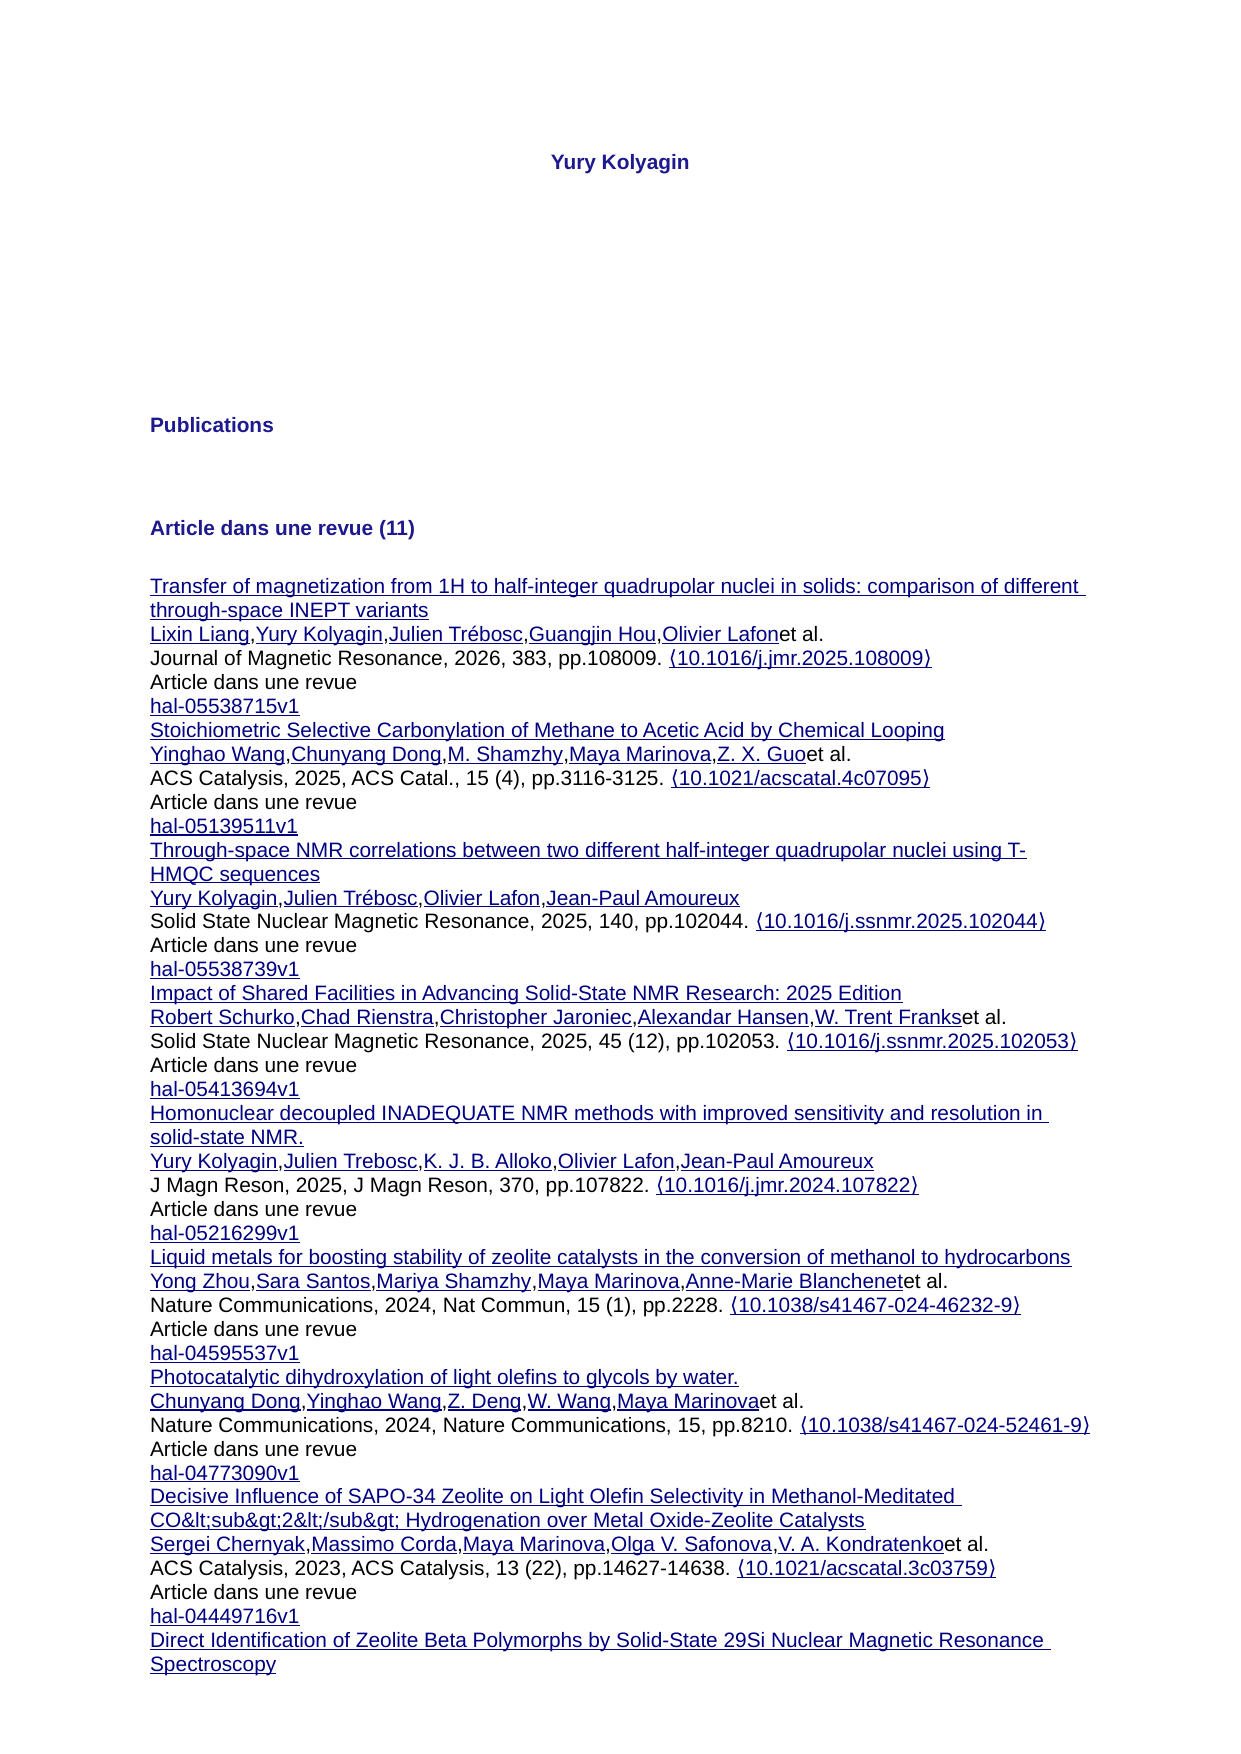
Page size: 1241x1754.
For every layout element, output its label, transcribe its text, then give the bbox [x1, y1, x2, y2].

table_cell Direct Identification of Zeolite Beta Polymorphs by Solid-State 29Si Nuclear Magnetic Resonance Spectroscopy [150, 1628, 1090, 1676]
table_header Transfer of magnetization from 1H to half-integer quadrupolar nuclei in solids: comparison of different through-space INEPT variants Lixin Liang,Yury Kolyagin,Julien Trébosc,Guangjin Hou,Olivier Lafonet al. Journal of Magnetic Resonance, 2026, 383, pp.108009. ⟨10.1016/j.jmr.2025.108009⟩ Article dans une revue hal-05538715v1 [150, 574, 1090, 718]
table_cell Homonuclear decoupled INADEQUATE NMR methods with improved sensitivity and resolution in solid-state NMR. Yury Kolyagin,Julien Trebosc,K. J. B. Alloko,Olivier Lafon,Jean-Paul Amoureux J Magn Reson, 2025, J Magn Reson, 370, pp.107822. ⟨10.1016/j.jmr.2024.107822⟩ Article dans une revue hal-05216299v1 [150, 1101, 1090, 1245]
subtitle Article dans une revue (11) [150, 516, 1090, 539]
table_cell Impact of Shared Facilities in Advancing Solid-State NMR Research: 2025 Edition Robert Schurko,Chad Rienstra,Christopher Jaroniec,Alexandar Hansen,W. Trent Frankset al. Solid State Nuclear Magnetic Resonance, 2025, 45 (12), pp.102053. ⟨10.1016/j.ssnmr.2025.102053⟩ Article dans une revue hal-05413694v1 [150, 981, 1090, 1101]
table_cell Photocatalytic dihydroxylation of light olefins to glycols by water. Chunyang Dong,Yinghao Wang,Z. Deng,W. Wang,Maya Marinovaet al. Nature Communications, 2024, Nature Communications, 15, pp.8210. ⟨10.1038/s41467-024-52461-9⟩ Article dans une revue hal-04773090v1 [150, 1365, 1090, 1484]
table_cell Stoichiometric Selective Carbonylation of Methane to Acetic Acid by Chemical Looping Yinghao Wang,Chunyang Dong,M. Shamzhy,Maya Marinova,Z. X. Guoet al. ACS Catalysis, 2025, ACS Catal., 15 (4), pp.3116-3125. ⟨10.1021/acscatal.4c07095⟩ Article dans une revue hal-05139511v1 [150, 718, 1090, 837]
table_cell Through-space NMR correlations between two different half-integer quadrupolar nuclei using T-HMQC sequences Yury Kolyagin,Julien Trébosc,Olivier Lafon,Jean-Paul Amoureux Solid State Nuclear Magnetic Resonance, 2025, 140, pp.102044. ⟨10.1016/j.ssnmr.2025.102044⟩ Article dans une revue hal-05538739v1 [150, 838, 1090, 981]
table_cell Decisive Influence of SAPO-34 Zeolite on Light Olefin Selectivity in Methanol-Meditated CO&lt;sub&gt;2&lt;/sub&gt; Hydrogenation over Metal Oxide-Zeolite Catalysts Sergei Chernyak,Massimo Corda,Maya Marinova,Olga V. Safonova,V. A. Kondratenkoet al. ACS Catalysis, 2023, ACS Catalysis, 13 (22), pp.14627-14638. ⟨10.1021/acscatal.3c03759⟩ Article dans une revue hal-04449716v1 [150, 1484, 1090, 1628]
table_cell Liquid metals for boosting stability of zeolite catalysts in the conversion of methanol to hydrocarbons Yong Zhou,Sara Santos,Mariya Shamzhy,Maya Marinova,Anne-Marie Blanchenetet al. Nature Communications, 2024, Nat Commun, 15 (1), pp.2228. ⟨10.1038/s41467-024-46232-9⟩ Article dans une revue hal-04595537v1 [150, 1245, 1090, 1364]
subtitle Yury Kolyagin [150, 150, 1090, 174]
subtitle Publications [150, 412, 1090, 436]
